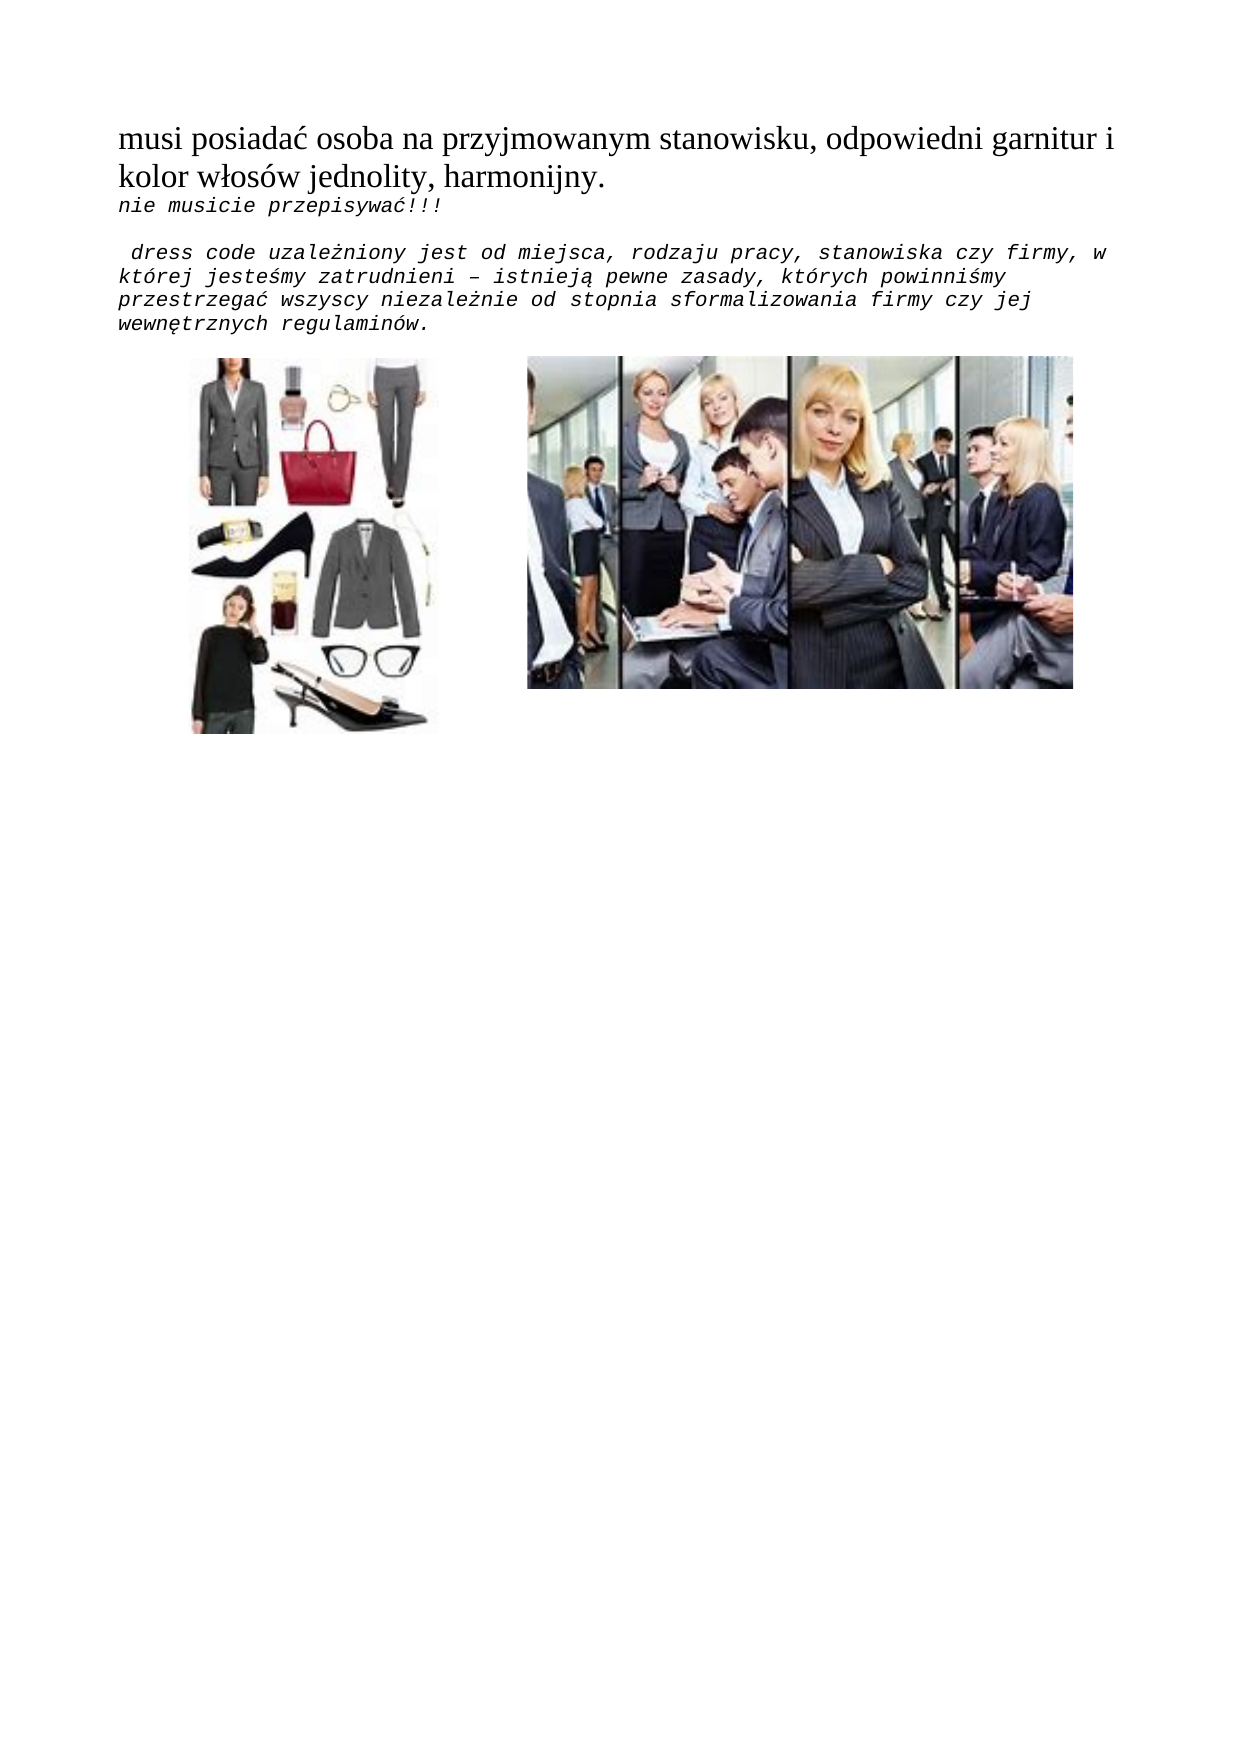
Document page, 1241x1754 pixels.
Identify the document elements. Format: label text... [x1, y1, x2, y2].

text nie musicie przepisywać!!! [118, 195, 1122, 218]
text musi posiadać osoba na przyjmowanym stanowisku, odpowiedni garnitur i kolor włosów jednolity, harmonijny. [118, 118, 1122, 195]
picture [527, 356, 1074, 689]
text dress code uzależniony jest od miejsca, rodzaju pracy, stanowiska czy firmy, w której jesteśmy zatrudnieni – istnieją pewne zasady, których powinniśmy przestrzegać wszyscy niezależnie od stopnia sformalizowania firmy czy jej wewnętrznych regulaminów. [118, 242, 1122, 337]
picture [188, 358, 439, 734]
